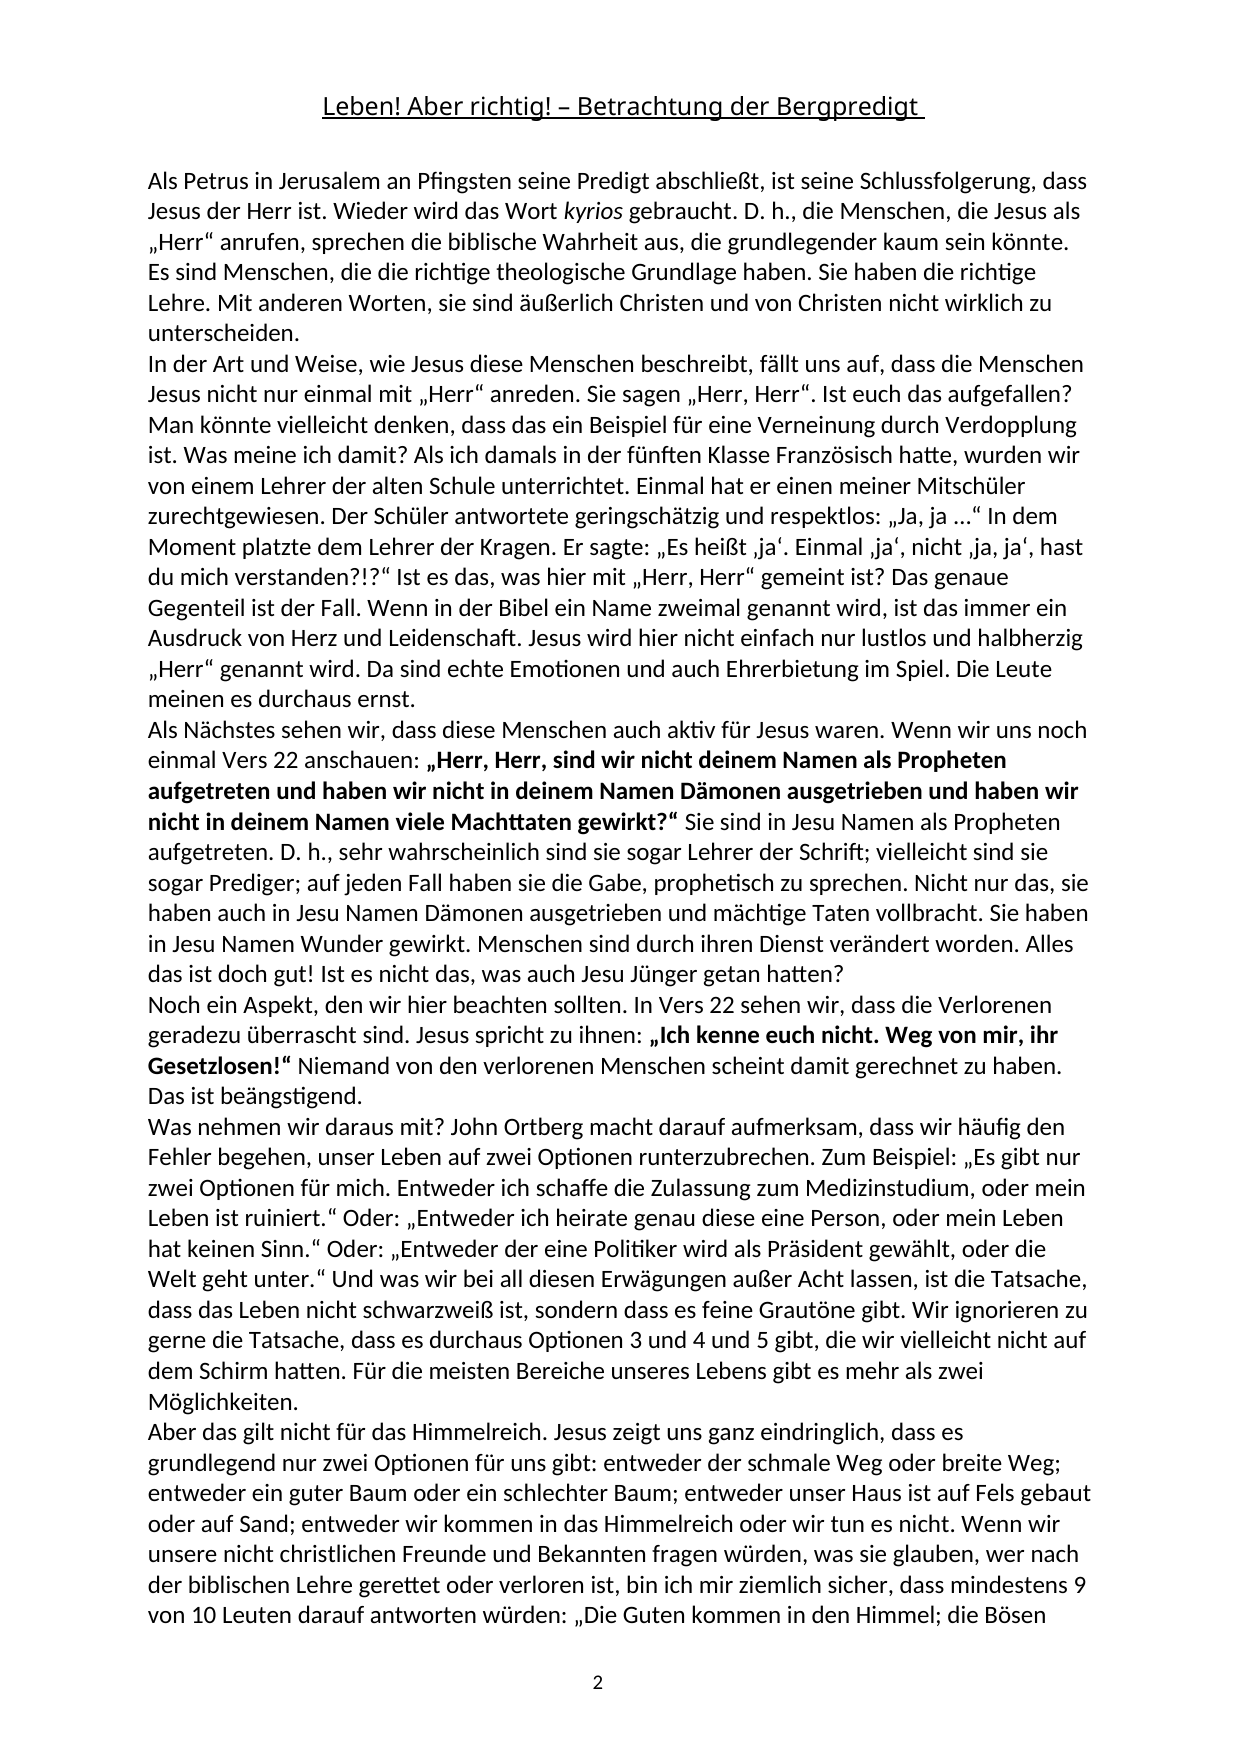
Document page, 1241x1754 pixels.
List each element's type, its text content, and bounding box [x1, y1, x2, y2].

text Was nehmen wir daraus mit? John Ortberg macht darauf aufmerksam, dass wir häufig den Fehler begehen, unser Leben auf zwei Optionen runterzubrechen. Zum Beispiel: „Es gibt nur zwei Optionen für mich. Entweder ich schaffe die Zulassung zum Medizinstudium, oder mein Leben ist ruiniert.“ Oder: „Entweder ich heirate genau diese eine Person, oder mein Leben hat keinen Sinn.“ Oder: „Entweder der eine Politiker wird als Präsident gewählt, oder die Welt geht unter.“ Und was wir bei all diesen Erwägungen außer Acht lassen, ist die Tatsache, dass das Leben nicht schwarzweiß ist, sondern dass es feine Grautöne gibt. Wir ignorieren zu gerne die Tatsache, dass es durchaus Optionen 3 und 4 und 5 gibt, die wir vielleicht nicht auf dem Schirm hatten. Für die meisten Bereiche unseres Lebens gibt es mehr als zwei Möglichkeiten. [148, 1111, 1093, 1416]
text Aber das gilt nicht für das Himmelreich. Jesus zeigt uns ganz eindringlich, dass es grundlegend nur zwei Optionen für uns gibt: entweder der schmale Weg oder breite Weg; entweder ein guter Baum oder ein schlechter Baum; entweder unser Haus ist auf Fels gebaut oder auf Sand; entweder wir kommen in das Himmelreich oder wir tun es nicht. Wenn wir unsere nicht christlichen Freunde und Bekannten fragen würden, was sie glauben, wer nach der biblischen Lehre gerettet oder verloren ist, bin ich mir ziemlich sicher, dass mindestens 9 von 10 Leuten darauf antworten würden: „Die Guten kommen in den Himmel; die Bösen [148, 1416, 1093, 1630]
text Noch ein Aspekt, den wir hier beachten sollten. In Vers 22 sehen wir, dass die Verlorenen geradezu überrascht sind. Jesus spricht zu ihnen: „Ich kenne euch nicht. Weg von mir, ihr Gesetzlosen!“ Niemand von den verlorenen Menschen scheint damit gerechnet zu haben. Das ist beängstigend. [148, 989, 1093, 1111]
text In der Art und Weise, wie Jesus diese Menschen beschreibt, fällt uns auf, dass die Menschen Jesus nicht nur einmal mit „Herr“ anreden. Sie sagen „Herr, Herr“. Ist euch das aufgefallen? Man könnte vielleicht denken, dass das ein Beispiel für eine Verneinung durch Verdopplung ist. Was meine ich damit? Als ich damals in der fünften Klasse Französisch hatte, wurden wir von einem Lehrer der alten Schule unterrichtet. Einmal hat er einen meiner Mitschüler zurechtgewiesen. Der Schüler antwortete geringschätzig und respektlos: „Ja, ja …“ In dem Moment platzte dem Lehrer der Kragen. Er sagte: „Es heißt ‚ja‘. Einmal ‚ja‘, nicht ‚ja, ja‘, hast du mich verstanden?!?“ Ist es das, was hier mit „Herr, Herr“ gemeint ist? Das genaue Gegenteil ist der Fall. Wenn in der Bibel ein Name zweimal genannt wird, ist das immer ein Ausdruck von Herz und Leidenschaft. Jesus wird hier nicht einfach nur lustlos und halbherzig „Herr“ genannt wird. Da sind echte Emotionen und auch Ehrerbietung im Spiel. Die Leute meinen es durchaus ernst. [148, 348, 1093, 714]
text Als Petrus in Jerusalem an Pfingsten seine Predigt abschließt, ist seine Schlussfolgerung, dass Jesus der Herr ist. Wieder wird das Wort kyrios gebraucht. D. h., die Menschen, die Jesus als „Herr“ anrufen, sprechen die biblische Wahrheit aus, die grundlegender kaum sein könnte. Es sind Menschen, die die richtige theologische Grundlage haben. Sie haben die richtige Lehre. Mit anderen Worten, sie sind äußerlich Christen und von Christen nicht wirklich zu unterscheiden. [148, 165, 1093, 348]
text Als Nächstes sehen wir, dass diese Menschen auch aktiv für Jesus waren. Wenn wir uns noch einmal Vers 22 anschauen: „Herr, Herr, sind wir nicht deinem Namen als Propheten aufgetreten und haben wir nicht in deinem Namen Dämonen ausgetrieben und haben wir nicht in deinem Namen viele Machttaten gewirkt?“ Sie sind in Jesu Namen als Propheten aufgetreten. D. h., sehr wahrscheinlich sind sie sogar Lehrer der Schrift; vielleicht sind sie sogar Prediger; auf jeden Fall haben sie die Gabe, prophetisch zu sprechen. Nicht nur das, sie haben auch in Jesu Namen Dämonen ausgetrieben und mächtige Taten vollbracht. Sie haben in Jesu Namen Wunder gewirkt. Menschen sind durch ihren Dienst verändert worden. Alles das ist doch gut! Ist es nicht das, was auch Jesu Jünger getan hatten? [148, 714, 1093, 989]
